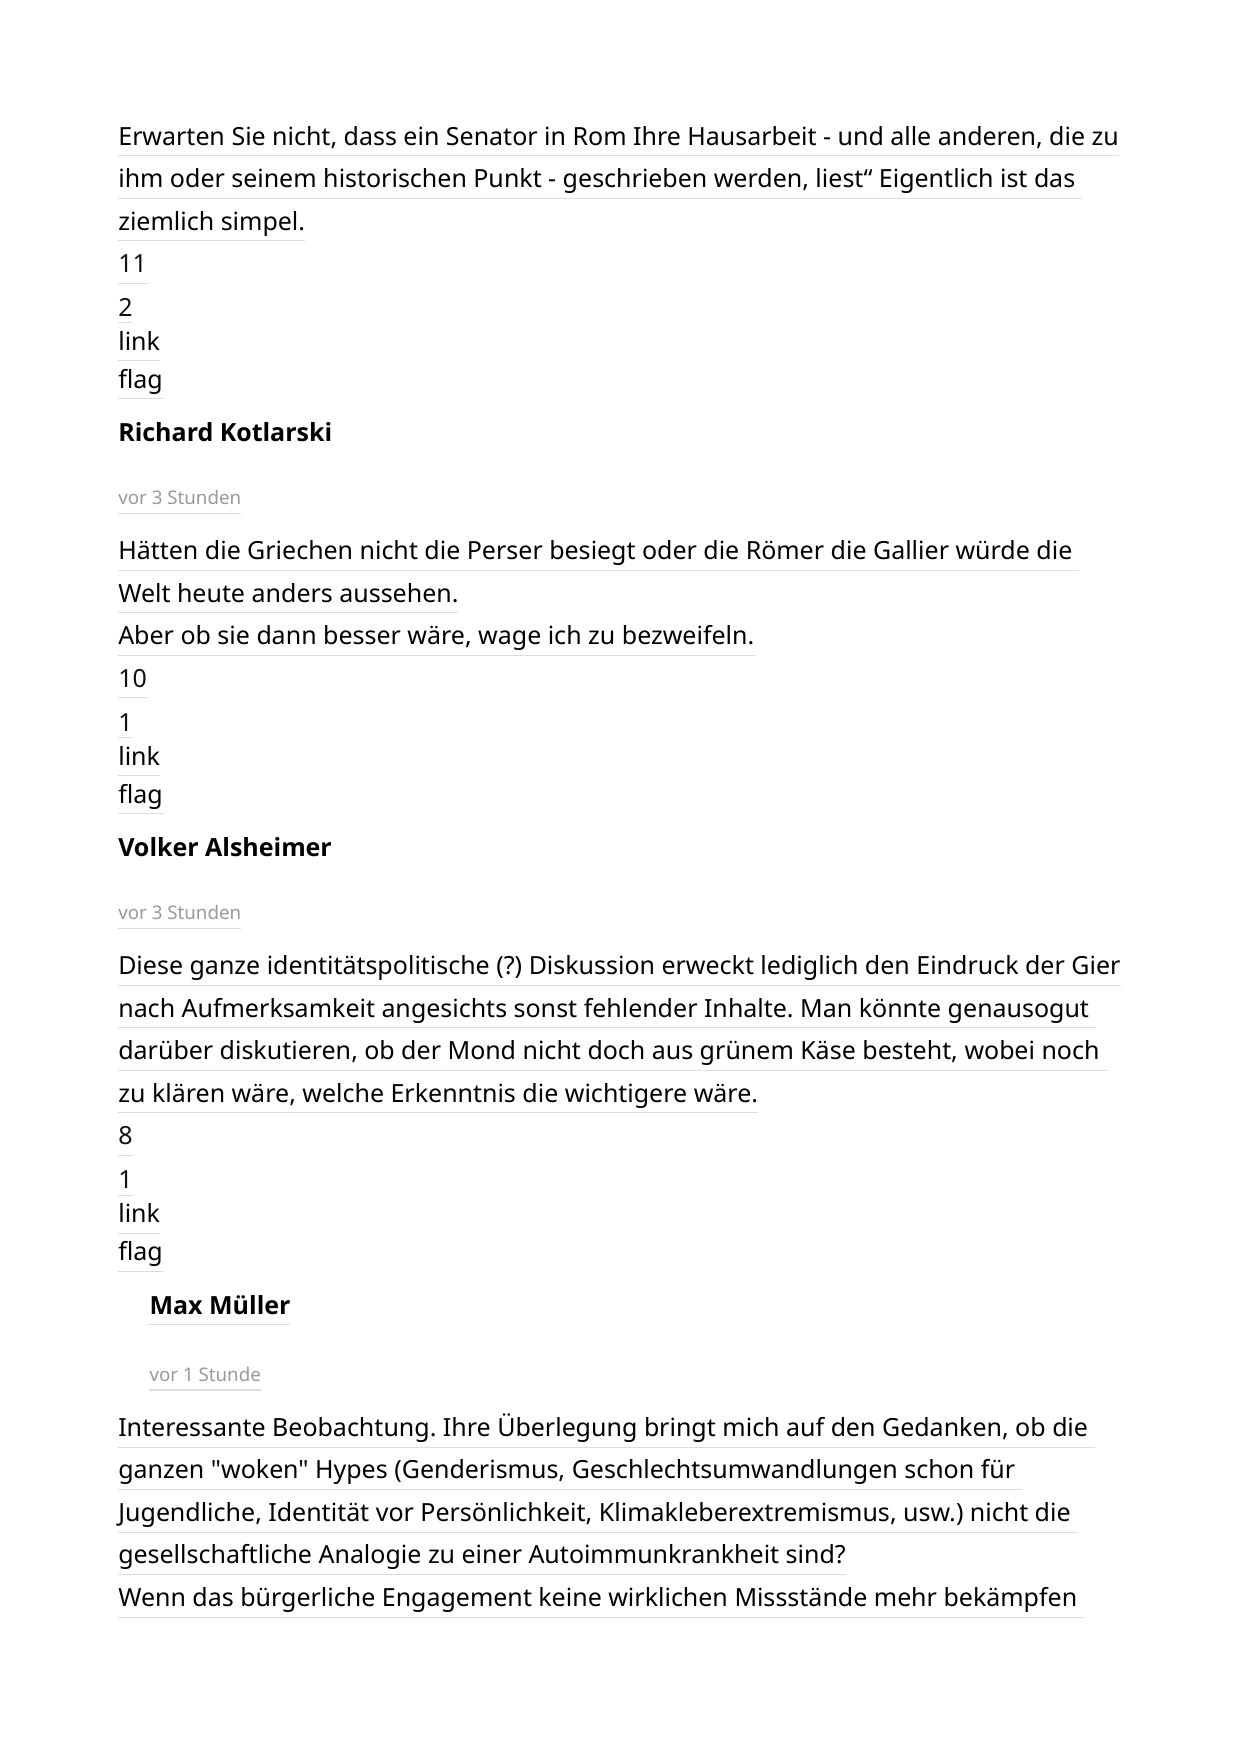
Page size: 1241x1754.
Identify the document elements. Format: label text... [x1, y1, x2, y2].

text Hätten die Griechen nicht die Perser besiegt oder die Römer die Gallier würde die Welt heute anders aussehen. Aber ob sie dann besser wäre, wage ich zu bezweifeln. [118, 533, 1122, 656]
text vor 1 Stunde [149, 1361, 1117, 1391]
text flag [118, 1234, 1122, 1272]
text 2 [118, 288, 1122, 323]
text vor 3 Stunden [118, 899, 1117, 929]
text Richard Kotlarski [118, 415, 1122, 449]
text Diese ganze identitätspolitische (?) Diskussion erweckt lediglich den Eindruck der Gier [118, 948, 1122, 985]
text 11 [118, 246, 1122, 284]
text nach Aufmerksamkeit angesichts sonst fehlender Inhalte. Man könnte genausogut darüber diskutieren, ob der Mond nicht doch aus grünem Käse besteht, wobei noch zu klären wäre, welche Erkenntnis die wichtigere wäre. [118, 986, 1122, 1113]
text link [118, 323, 1122, 361]
text vor 3 Stunden [118, 484, 1117, 514]
text Volker Alsheimer [118, 830, 1122, 864]
text link [118, 738, 1122, 776]
text flag [118, 776, 1122, 814]
text flag [118, 361, 1122, 399]
text link [118, 1196, 1122, 1234]
text Erwarten Sie nicht, dass ein Senator in Rom Ihre Hausarbeit - und alle anderen, die zu ihm oder seinem historischen Punkt - geschrieben werden, liest“ Eigentlich ist das ziemlich simpel. [118, 118, 1122, 241]
text Max Müller [149, 1287, 1122, 1325]
text 1 [118, 1160, 1122, 1196]
text 1 [118, 703, 1122, 738]
text 10 [118, 661, 1122, 698]
text Interessante Beobachtung. Ihre Überlegung bringt mich auf den Gedanken, ob die ganzen "woken" Hypes (Genderismus, Geschlechtsumwandlungen schon für Jugendliche, Identität vor Persönlichkeit, Klimakleberextremismus, usw.) nicht die gesellschaftliche Analogie zu einer Autoimmunkrankheit sind? Wenn das bürgerliche Engagement keine wirklichen Missstände mehr bekämpfen [118, 1410, 1122, 1618]
text 8 [118, 1118, 1122, 1156]
